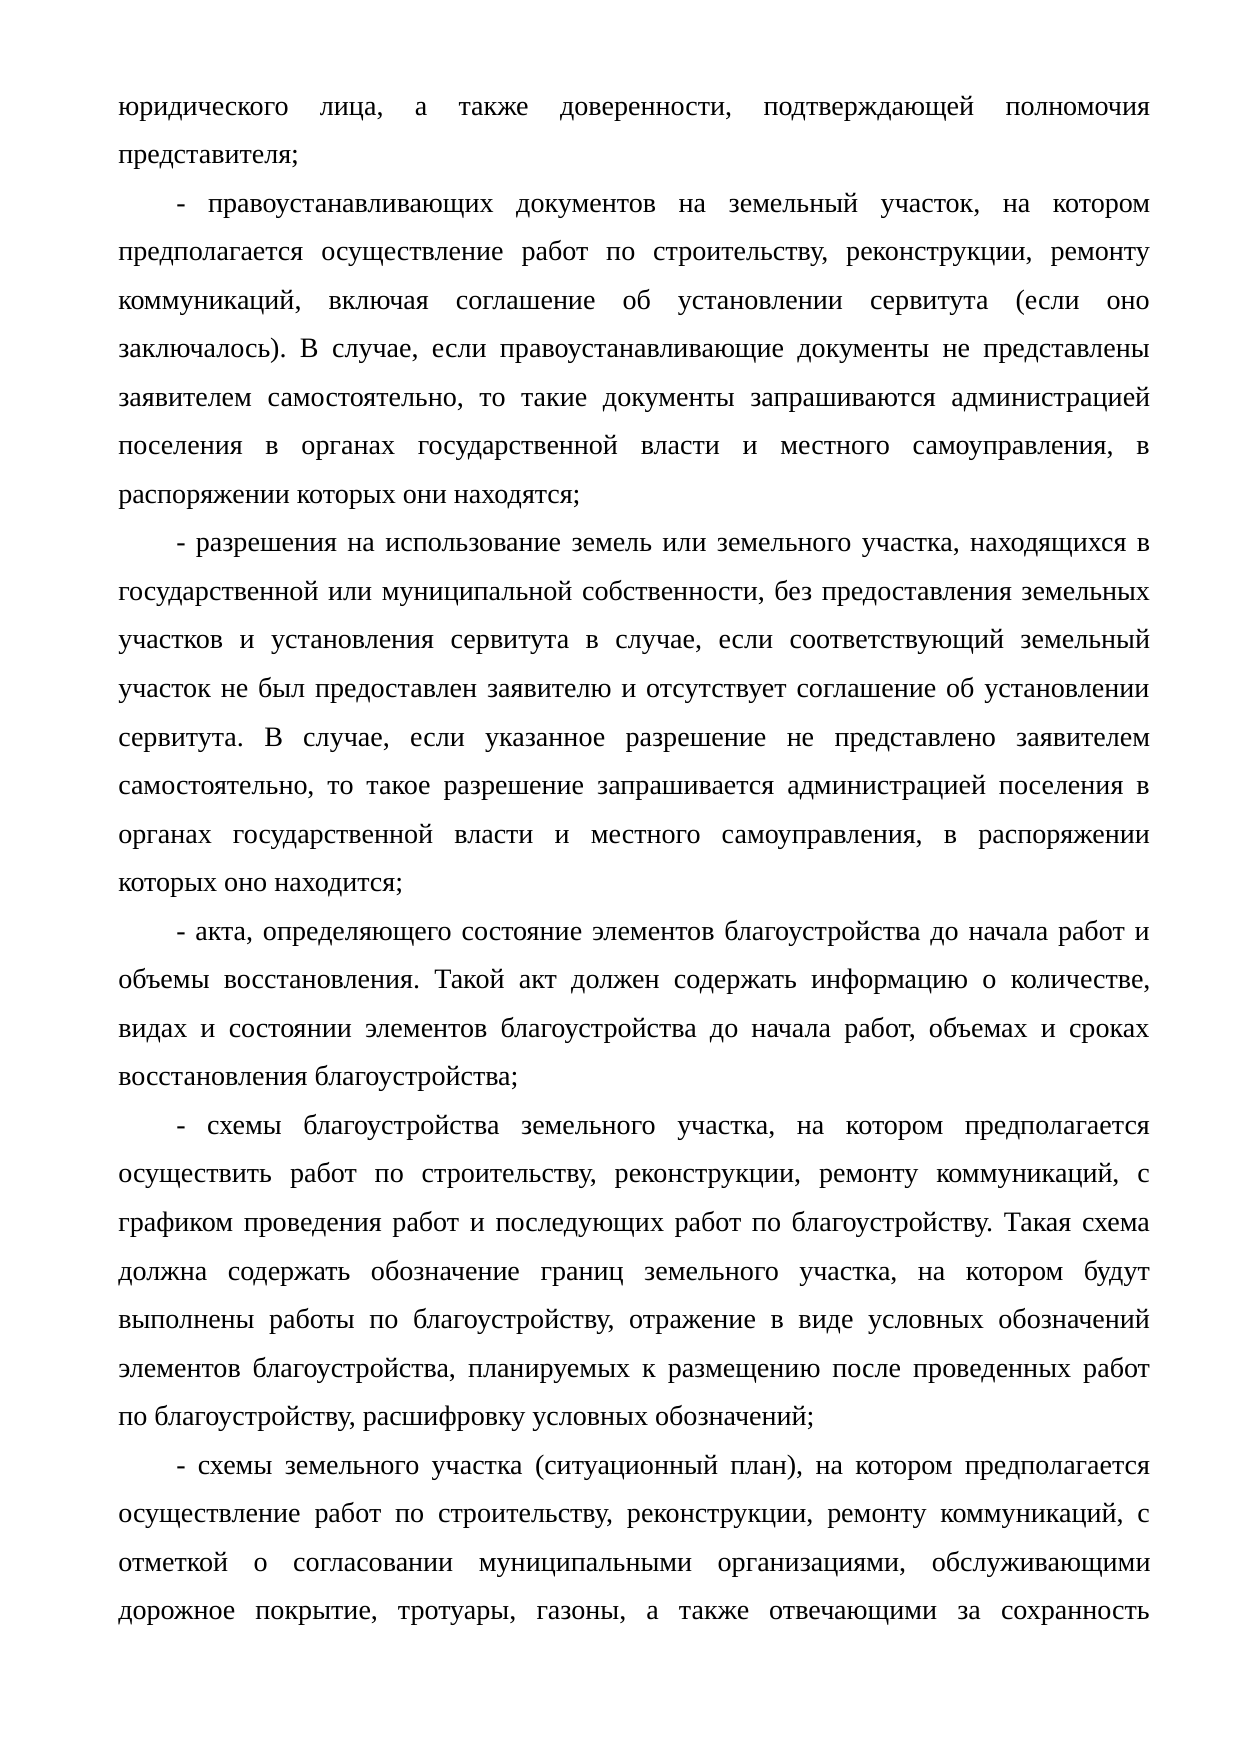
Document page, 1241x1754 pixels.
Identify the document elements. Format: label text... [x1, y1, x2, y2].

text юридического лица, а также доверенности, подтверждающей полномочия представителя; [118, 89, 1151, 169]
text - акта, определяющего состояние элементов благоустройства до начала работ и объемы восстановления. Такой акт должен содержать информацию о количестве, видах и состоянии элементов благоустройства до начала работ, объемах и сроках восстановления благоустройства; [118, 914, 1151, 1092]
text - правоустанавливающих документов на земельный участок, на котором предполагается осуществление работ по строительству, реконструкции, ремонту коммуникаций, включая соглашение об установлении сервитута (если оно заключалось). В случае, если правоустанавливающие документы не представлены заявителем самостоятельно, то такие документы запрашиваются администрацией поселения в органах государственной власти и местного самоуправления, в распоряжении которых они находятся; [118, 186, 1151, 509]
text - разрешения на использование земель или земельного участка, находящихся в государственной или муниципальной собственности, без предоставления земельных участков и установления сервитута в случае, если соответствующий земельный участок не был предоставлен заявителю и отсутствует соглашение об установлении сервитута. В случае, если указанное разрешение не представлено заявителем самостоятельно, то такое разрешение запрашивается администрацией поселения в органах государственной власти и местного самоуправления, в распоряжении которых оно находится; [118, 526, 1151, 898]
text - схемы земельного участка (ситуационный план), на котором предполагается осуществление работ по строительству, реконструкции, ремонту коммуникаций, с отметкой о согласовании муниципальными организациями, обслуживающими дорожное покрытие, тротуары, газоны, а также отвечающими за сохранность [118, 1448, 1151, 1626]
text - схемы благоустройства земельного участка, на котором предполагается осуществить работ по строительству, реконструкции, ремонту коммуникаций, с графиком проведения работ и последующих работ по благоустройству. Такая схема должна содержать обозначение границ земельного участка, на котором будут выполнены работы по благоустройству, отражение в виде условных обозначений элементов благоустройства, планируемых к размещению после проведенных работ по благоустройству, расшифровку условных обозначений; [118, 1108, 1151, 1432]
